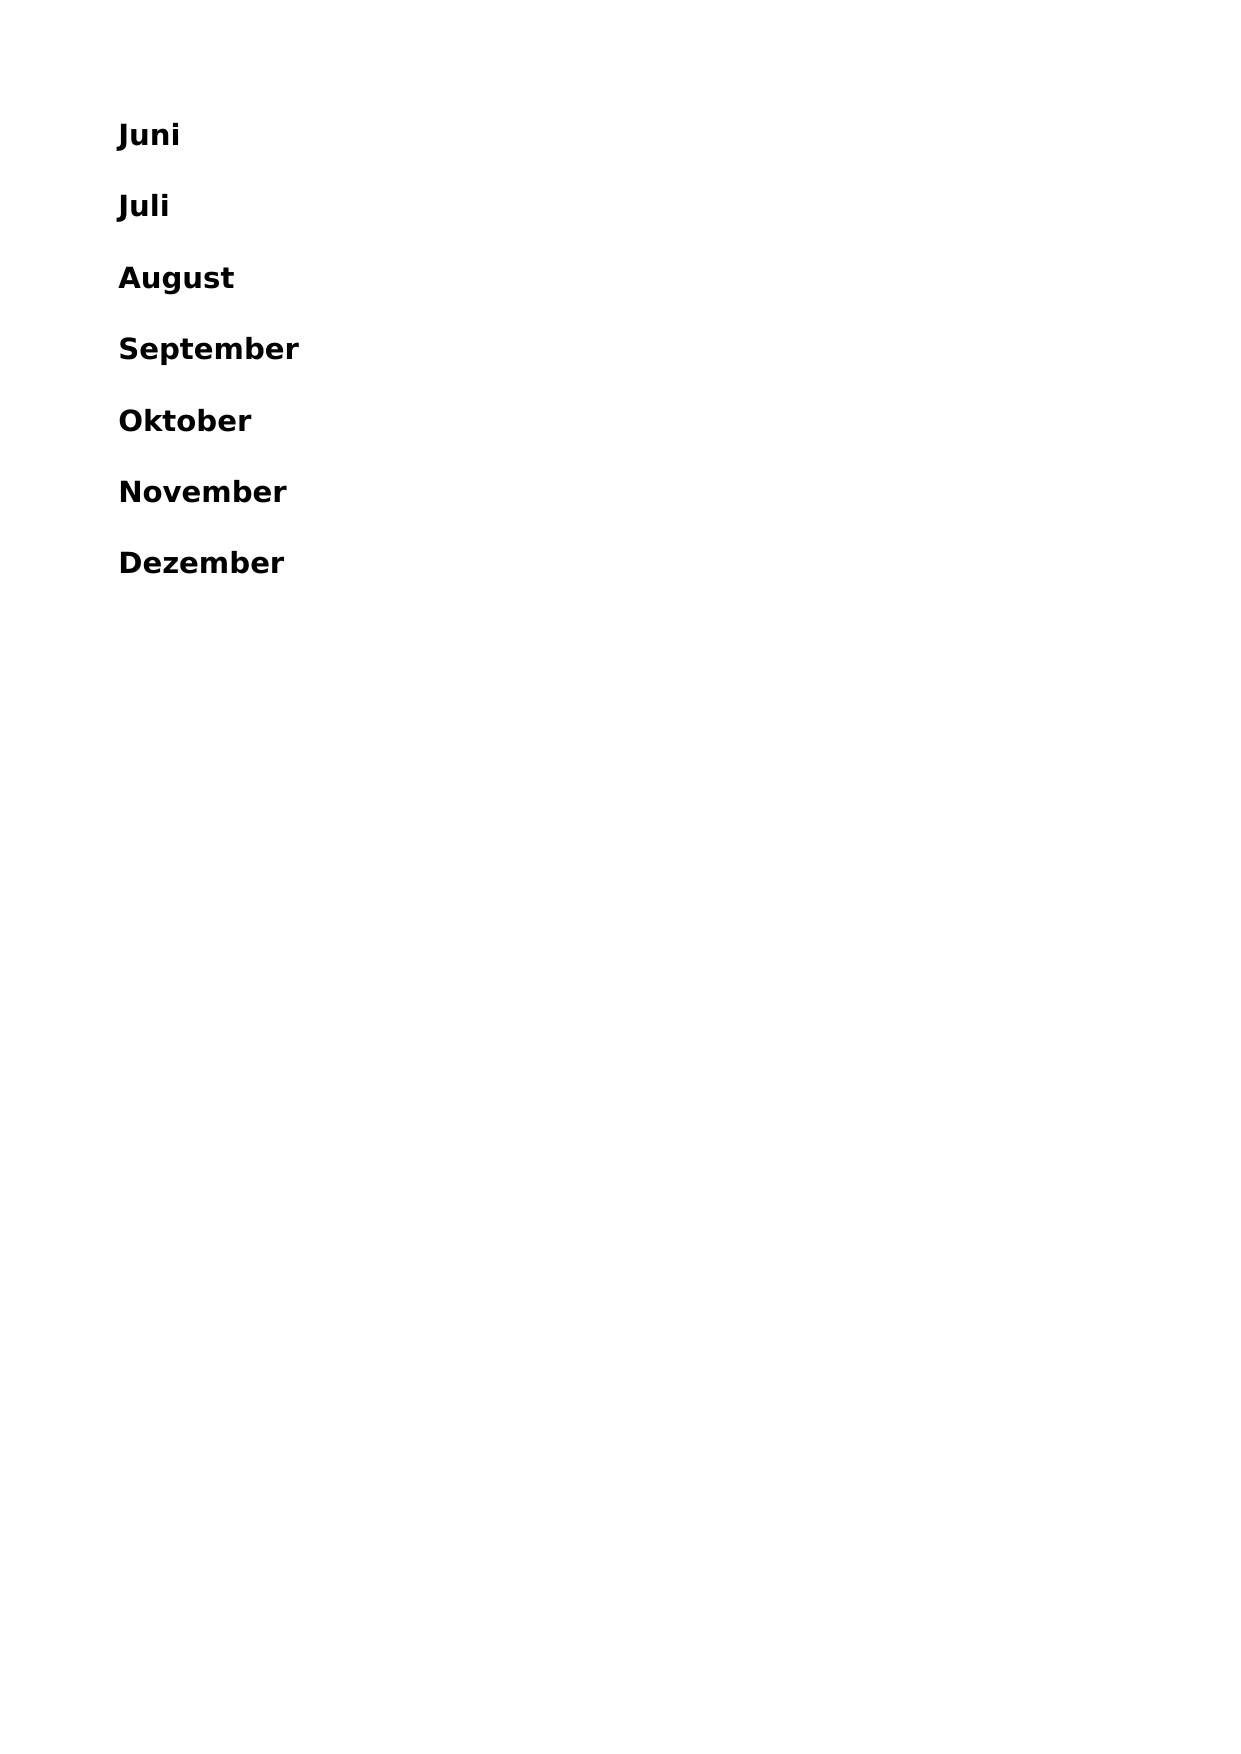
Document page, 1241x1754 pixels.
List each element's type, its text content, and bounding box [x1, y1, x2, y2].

subtitle Juli [118, 189, 1122, 223]
subtitle Juni [118, 118, 1122, 152]
subtitle August [118, 261, 1122, 295]
subtitle Dezember [118, 547, 1122, 581]
subtitle September [118, 332, 1122, 366]
subtitle Oktober [118, 404, 1122, 438]
subtitle November [118, 475, 1122, 509]
